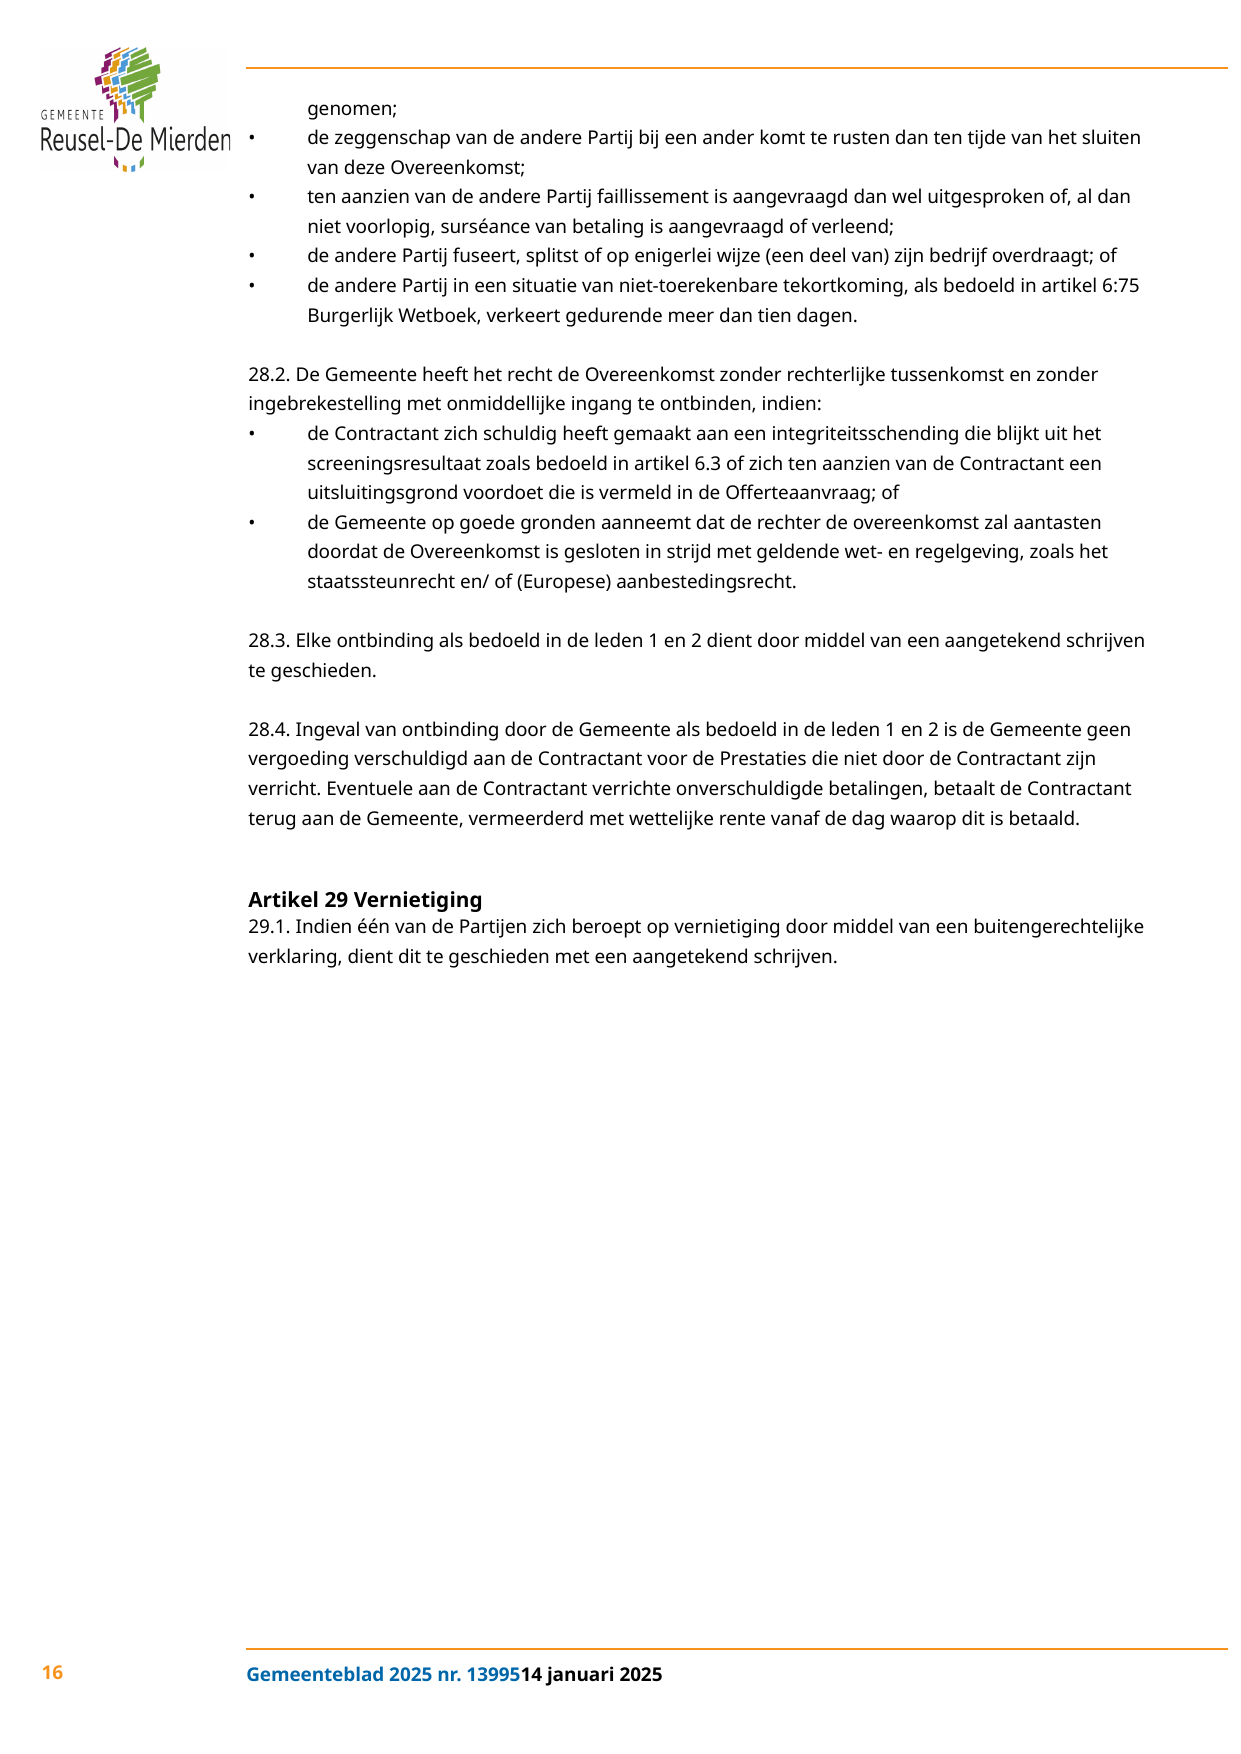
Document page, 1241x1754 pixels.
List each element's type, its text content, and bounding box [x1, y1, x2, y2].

list de andere Partij in een situatie van niet-toerekenbare tekortkoming, als bedoeld in artikel 6:75 Burgerlijk Wetboek, verkeert gedurende meer dan tien dagen. [248, 272, 1152, 328]
picture [41, 47, 231, 172]
list de andere Partij fuseert, splitst of op enigerlei wijze (een deel van) zijn bedrijf overdraagt; of [248, 243, 1152, 268]
list genomen; [248, 95, 1152, 121]
text 28.2. De Gemeente heeft het recht de Overeenkomst zonder rechterlijke tussenkomst en zonder ingebrekestelling met onmiddellijke ingang te ontbinden, indien: [248, 361, 1152, 416]
list ten aanzien van de andere Partij faillissement is aangevraagd dan wel uitgesproken of, al dan niet voorlopig, surséance van betaling is aangevraagd of verleend; [248, 183, 1152, 239]
list de zeggenschap van de andere Partij bij een ander komt te rusten dan ten tijde van het sluiten van deze Overeenkomst; [248, 124, 1152, 180]
text 28.3. Elke ontbinding als bedoeld in de leden 1 en 2 dient door middel van een aangetekend schrijven te geschieden. [248, 627, 1152, 683]
list de Contractant zich schuldig heeft gemaakt aan een integriteitsschending die blijkt uit het screeningsresultaat zoals bedoeld in artikel 6.3 of zich ten aanzien van de Contractant een uitsluitingsgrond voordoet die is vermeld in de Offerteaanvraag; of [248, 420, 1152, 505]
list de Gemeente op goede gronden aanneemt dat de rechter de overeenkomst zal aantasten doordat de Overeenkomst is gesloten in strijd met geldende wet- en regelgeving, zoals het staatssteunrecht en/ of (Europese) aanbestedingsrecht. [248, 509, 1152, 594]
text 29.1. Indien één van de Partijen zich beroept op vernietiging door middel van een buitengerechtelijke verklaring, dient dit te geschieden met een aangetekend schrijven. [248, 913, 1152, 968]
text 28.4. Ingeval van ontbinding door de Gemeente als bedoeld in de leden 1 en 2 is de Gemeente geen vergoeding verschuldigd aan de Contractant voor de Prestaties die niet door de Contractant zijn verricht. Eventuele aan de Contractant verrichte onverschuldigde betalingen, betaalt de Contractant terug aan de Gemeente, vermeerderd met wettelijke rente vanaf de dag waarop dit is betaald. [248, 716, 1152, 831]
text Artikel 29 Vernietiging [248, 885, 1152, 913]
